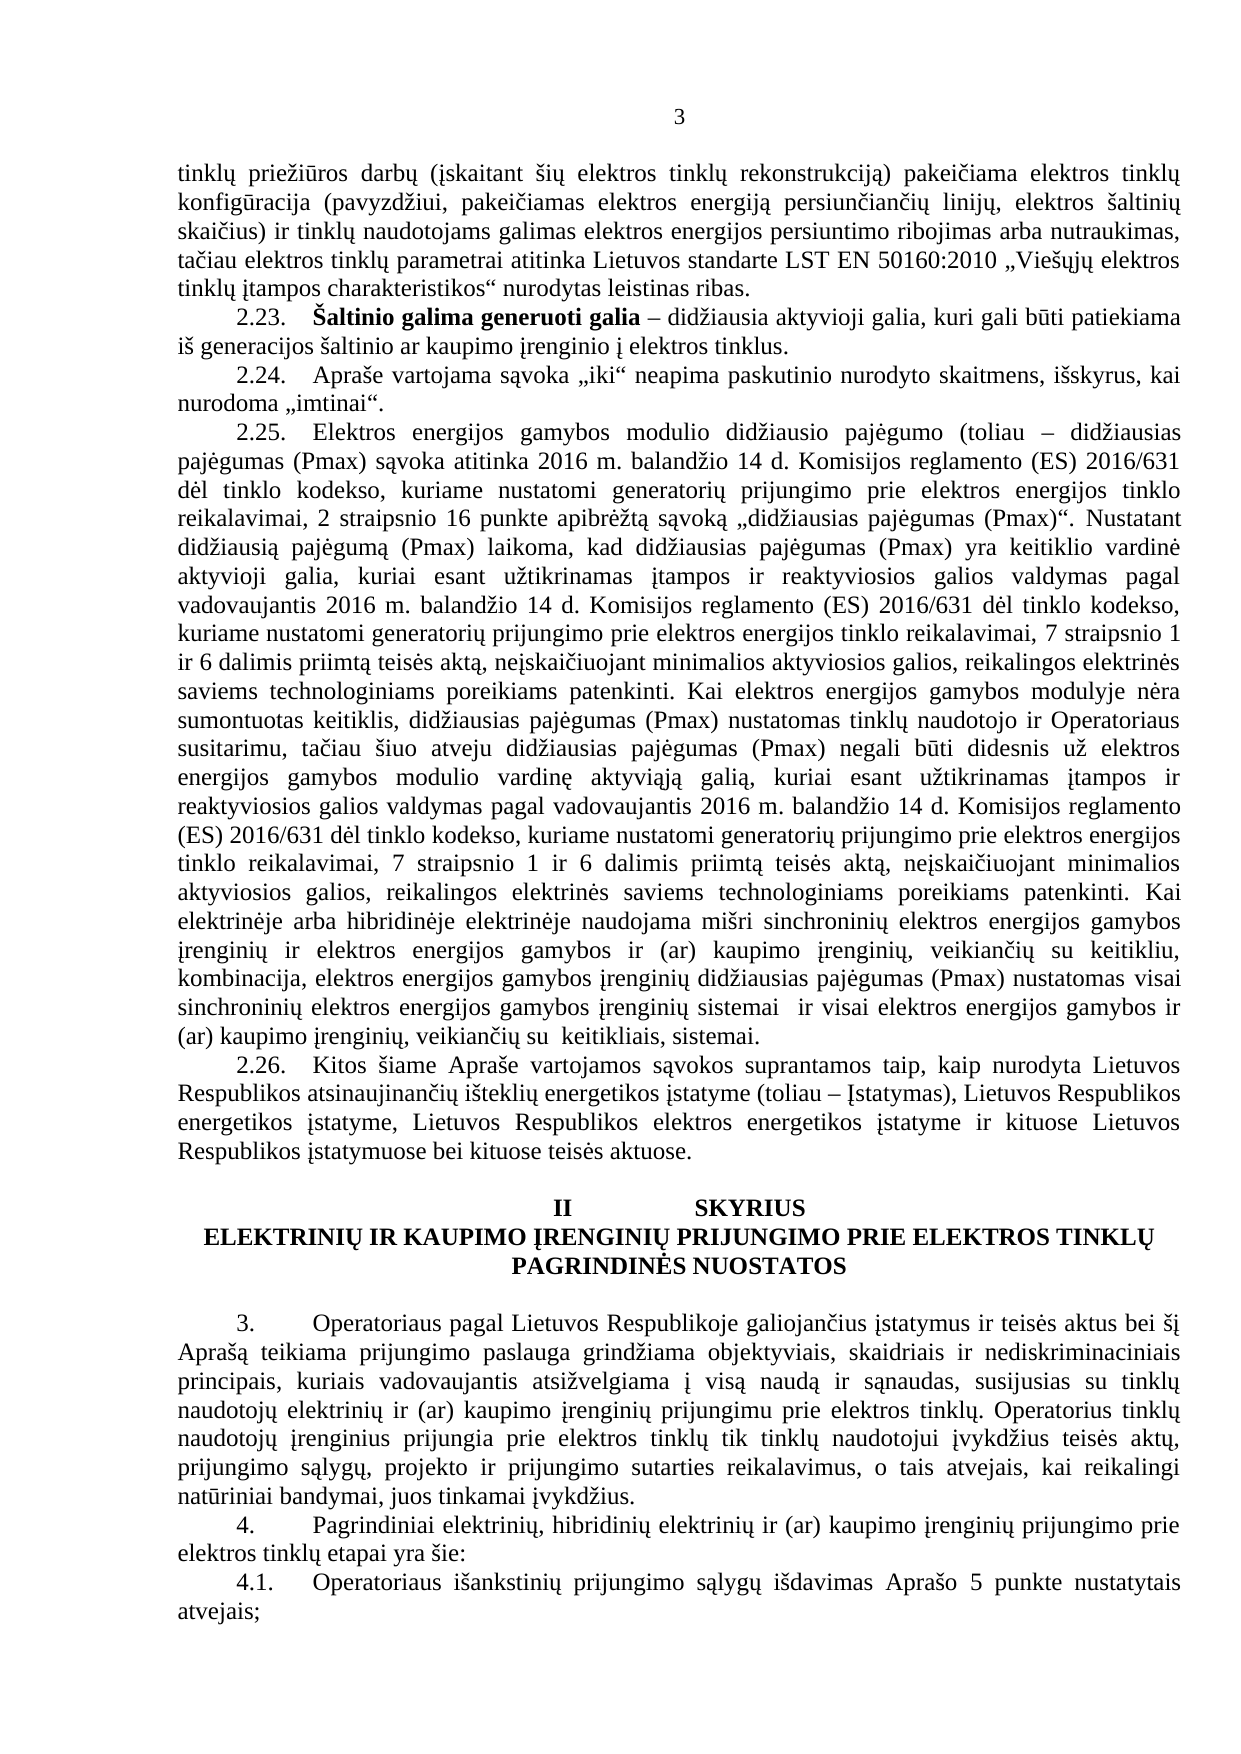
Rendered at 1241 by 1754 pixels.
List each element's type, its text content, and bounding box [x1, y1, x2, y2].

text 2.23. Šaltinio galima generuoti galia – didžiausia aktyvioji galia, kuri gali būti patiekiama iš generacijos šaltinio ar kaupimo įrenginio į elektros tinklus. [177, 302, 1181, 360]
text ELEKTRINIŲ IR KAUPIMO ĮRENGINIŲ PRIJUNGIMO PRIE ELEKTROS TINKLŲ PAGRINDINĖS NUOSTATOS [177, 1222, 1181, 1280]
text tinklų priežiūros darbų (įskaitant šių elektros tinklų rekonstrukciją) pakeičiama elektros tinklų konfigūracija (pavyzdžiui, pakeičiamas elektros energiją persiunčiančių linijų, elektros šaltinių skaičius) ir tinklų naudotojams galimas elektros energijos persiuntimo ribojimas arba nutraukimas, tačiau elektros tinklų parametrai atitinka Lietuvos standarte LST EN 50160:2010 „Viešųjų elektros tinklų įtampos charakteristikos“ nurodytas leistinas ribas. [177, 158, 1181, 302]
text 3. Operatoriaus pagal Lietuvos Respublikoje galiojančius įstatymus ir teisės aktus bei šį Aprašą teikiama prijungimo paslauga grindžiama objektyviais, skaidriais ir nediskriminaciniais principais, kuriais vadovaujantis atsižvelgiama į visą naudą ir sąnaudas, susijusias su tinklų naudotojų elektrinių ir (ar) kaupimo įrenginių prijungimu prie elektros tinklų. Operatorius tinklų naudotojų įrenginius prijungia prie elektros tinklų tik tinklų naudotojui įvykdžius teisės aktų, prijungimo sąlygų, projekto ir prijungimo sutarties reikalavimus, o tais atvejais, kai reikalingi natūriniai bandymai, juos tinkamai įvykdžius. [177, 1308, 1181, 1510]
text 2.25. Elektros energijos gamybos modulio didžiausio pajėgumo (toliau – didžiausias pajėgumas (Pmax) sąvoka atitinka 2016 m. balandžio 14 d. Komisijos reglamento (ES) 2016/631 dėl tinklo kodekso, kuriame nustatomi generatorių prijungimo prie elektros energijos tinklo reikalavimai, 2 straipsnio 16 punkte apibrėžtą sąvoką „didžiausias pajėgumas (Pmax)“. Nustatant didžiausią pajėgumą (Pmax) laikoma, kad didžiausias pajėgumas (Pmax) yra keitiklio vardinė aktyvioji galia, kuriai esant užtikrinamas įtampos ir reaktyviosios galios valdymas pagal vadovaujantis 2016 m. balandžio 14 d. Komisijos reglamento (ES) 2016/631 dėl tinklo kodekso, kuriame nustatomi generatorių prijungimo prie elektros energijos tinklo reikalavimai, 7 straipsnio 1 ir 6 dalimis priimtą teisės aktą, neįskaičiuojant minimalios aktyviosios galios, reikalingos elektrinės saviems technologiniams poreikiams patenkinti. Kai elektros energijos gamybos modulyje nėra sumontuotas keitiklis, didžiausias pajėgumas (Pmax) nustatomas tinklų naudotojo ir Operatoriaus susitarimu, tačiau šiuo atveju didžiausias pajėgumas (Pmax) negali būti didesnis už elektros energijos gamybos modulio vardinę aktyviąją galią, kuriai esant užtikrinamas įtampos ir reaktyviosios galios valdymas pagal vadovaujantis 2016 m. balandžio 14 d. Komisijos reglamento (ES) 2016/631 dėl tinklo kodekso, kuriame nustatomi generatorių prijungimo prie elektros energijos tinklo reikalavimai, 7 straipsnio 1 ir 6 dalimis priimtą teisės aktą, neįskaičiuojant minimalios aktyviosios galios, reikalingos elektrinės saviems technologiniams poreikiams patenkinti. Kai elektrinėje arba hibridinėje elektrinėje naudojama mišri sinchroninių elektros energijos gamybos įrenginių ir elektros energijos gamybos ir (ar) kaupimo įrenginių, veikiančių su keitikliu, kombinacija, elektros energijos gamybos įrenginių didžiausias pajėgumas (Pmax) nustatomas visai sinchroninių elektros energijos gamybos įrenginių sistemai ir visai elektros energijos gamybos ir (ar) kaupimo įrenginių, veikiančių su keitikliais, sistemai. [177, 417, 1181, 1050]
text 4.1. Operatoriaus išankstinių prijungimo sąlygų išdavimas Aprašo ‎5 punkte nustatytais atvejais; [177, 1567, 1181, 1625]
text 2.26. Kitos šiame Apraše vartojamos sąvokos suprantamos taip, kaip nurodyta Lietuvos Respublikos atsinaujinančių išteklių energetikos įstatyme (toliau – Įstatymas), Lietuvos Respublikos energetikos įstatyme, Lietuvos Respublikos elektros energetikos įstatyme ir kituose Lietuvos Respublikos įstatymuose bei kituose teisės aktuose. [177, 1050, 1181, 1165]
text II SKYRIUS [177, 1193, 1181, 1222]
text 4. Pagrindiniai elektrinių, hibridinių elektrinių ir (ar) kaupimo įrenginių prijungimo prie elektros tinklų etapai yra šie: [177, 1510, 1181, 1567]
text 2.24. Apraše vartojama sąvoka „iki“ neapima paskutinio nurodyto skaitmens, išskyrus, kai nurodoma „imtinai“. [177, 360, 1181, 417]
